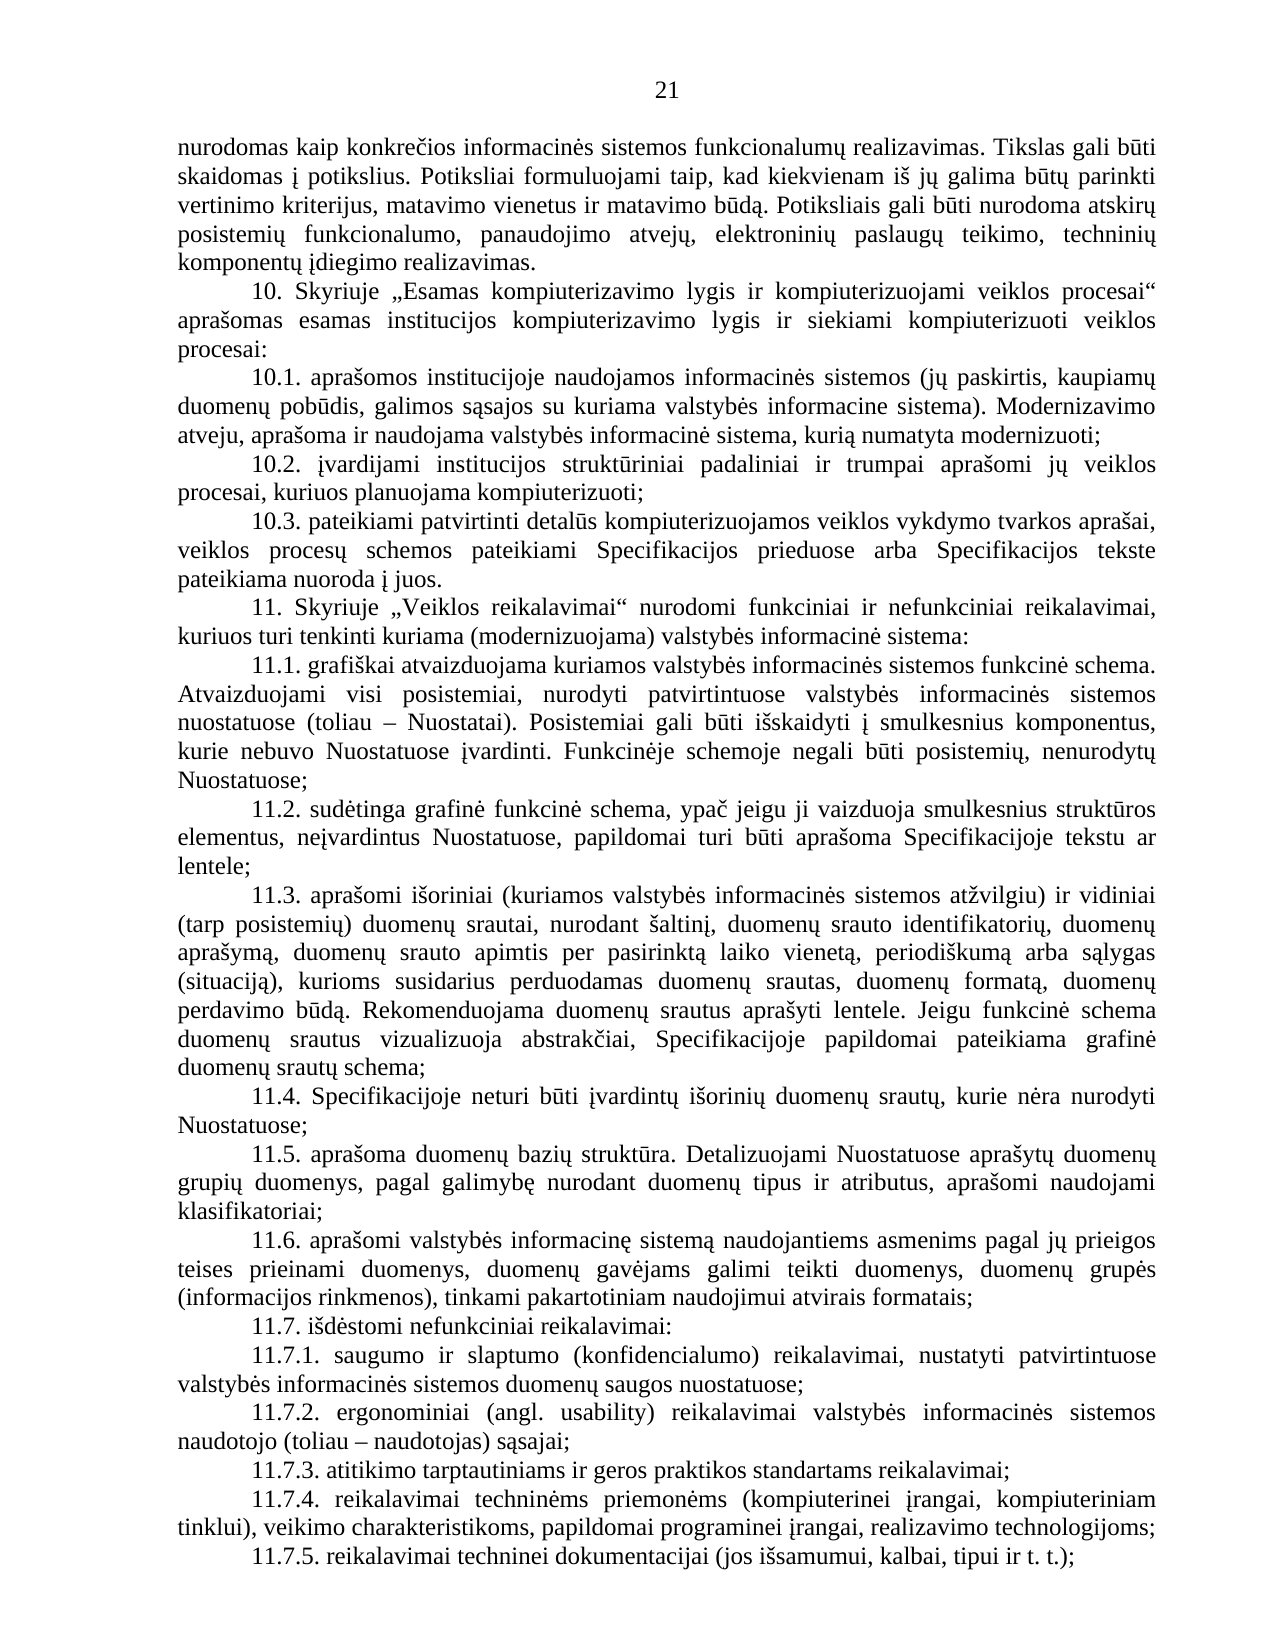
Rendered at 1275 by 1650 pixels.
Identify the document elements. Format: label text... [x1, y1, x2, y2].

text 11.7. išdėstomi nefunkciniai reikalavimai: [177, 1311, 1157, 1340]
text 11.4. Specifikacijoje neturi būti įvardintų išorinių duomenų srautų, kurie nėra nurodyti Nuostatuose; [177, 1081, 1157, 1139]
text 10.1. aprašomos institucijoje naudojamos informacinės sistemos (jų paskirtis, kaupiamų duomenų pobūdis, galimos sąsajos su kuriama valstybės informacine sistema). Modernizavimo atveju, aprašoma ir naudojama valstybės informacinė sistema, kurią numatyta modernizuoti; [177, 362, 1157, 449]
text 11.7.4. reikalavimai techninėms priemonėms (kompiuterinei įrangai, kompiuteriniam tinklui), veikimo charakteristikoms, papildomai programinei įrangai, realizavimo technologijoms; [177, 1484, 1157, 1541]
text 11.3. aprašomi išoriniai (kuriamos valstybės informacinės sistemos atžvilgiu) ir vidiniai (tarp posistemių) duomenų srautai, nurodant šaltinį, duomenų srauto identifikatorių, duomenų aprašymą, duomenų srauto apimtis per pasirinktą laiko vienetą, periodiškumą arba sąlygas (situaciją), kurioms susidarius perduodamas duomenų srautas, duomenų formatą, duomenų perdavimo būdą. Rekomenduojama duomenų srautus aprašyti lentele. Jeigu funkcinė schema duomenų srautus vizualizuoja abstrakčiai, Specifikacijoje papildomai pateikiama grafinė duomenų srautų schema; [177, 880, 1157, 1081]
text 10.3. pateikiami patvirtinti detalūs kompiuterizuojamos veiklos vykdymo tvarkos aprašai, veiklos procesų schemos pateikiami Specifikacijos prieduose arba Specifikacijos tekste pateikiama nuoroda į juos. [177, 506, 1157, 592]
text 11.5. aprašoma duomenų bazių struktūra. Detalizuojami Nuostatuose aprašytų duomenų grupių duomenys, pagal galimybę nurodant duomenų tipus ir atributus, aprašomi naudojami klasifikatoriai; [177, 1139, 1157, 1225]
text 11.7.5. reikalavimai techninei dokumentacijai (jos išsamumui, kalbai, tipui ir t. t.); [177, 1541, 1157, 1570]
text 11.1. grafiškai atvaizduojama kuriamos valstybės informacinės sistemos funkcinė schema. Atvaizduojami visi posistemiai, nurodyti patvirtintuose valstybės informacinės sistemos nuostatuose (toliau – Nuostatai). Posistemiai gali būti išskaidyti į smulkesnius komponentus, kurie nebuvo Nuostatuose įvardinti. Funkcinėje schemoje negali būti posistemių, nenurodytų Nuostatuose; [177, 650, 1157, 794]
text 11. Skyriuje „Veiklos reikalavimai“ nurodomi funkciniai ir nefunkciniai reikalavimai, kuriuos turi tenkinti kuriama (modernizuojama) valstybės informacinė sistema: [177, 592, 1157, 650]
text 11.7.3. atitikimo tarptautiniams ir geros praktikos standartams reikalavimai; [177, 1455, 1157, 1484]
text 10.2. įvardijami institucijos struktūriniai padaliniai ir trumpai aprašomi jų veiklos procesai, kuriuos planuojama kompiuterizuoti; [177, 449, 1157, 506]
text 10. Skyriuje „Esamas kompiuterizavimo lygis ir kompiuterizuojami veiklos procesai“ aprašomas esamas institucijos kompiuterizavimo lygis ir siekiami kompiuterizuoti veiklos procesai: [177, 276, 1157, 362]
text 11.2. sudėtinga grafinė funkcinė schema, ypač jeigu ji vaizduoja smulkesnius struktūros elementus, neįvardintus Nuostatuose, papildomai turi būti aprašoma Specifikacijoje tekstu ar lentele; [177, 794, 1157, 880]
text nurodomas kaip konkrečios informacinės sistemos funkcionalumų realizavimas. Tikslas gali būti skaidomas į potikslius. Potiksliai formuluojami taip, kad kiekvienam iš jų galima būtų parinkti vertinimo kriterijus, matavimo vienetus ir matavimo būdą. Potiksliais gali būti nurodoma atskirų posistemių funkcionalumo, panaudojimo atvejų, elektroninių paslaugų teikimo, techninių komponentų įdiegimo realizavimas. [177, 132, 1157, 276]
text 11.7.1. saugumo ir slaptumo (konfidencialumo) reikalavimai, nustatyti patvirtintuose valstybės informacinės sistemos duomenų saugos nuostatuose; [177, 1340, 1157, 1397]
text 11.7.2. ergonominiai (angl. usability) reikalavimai valstybės informacinės sistemos naudotojo (toliau – naudotojas) sąsajai; [177, 1397, 1157, 1455]
text 11.6. aprašomi valstybės informacinę sistemą naudojantiems asmenims pagal jų prieigos teises prieinami duomenys, duomenų gavėjams galimi teikti duomenys, duomenų grupės (informacijos rinkmenos), tinkami pakartotiniam naudojimui atvirais formatais; [177, 1225, 1157, 1311]
